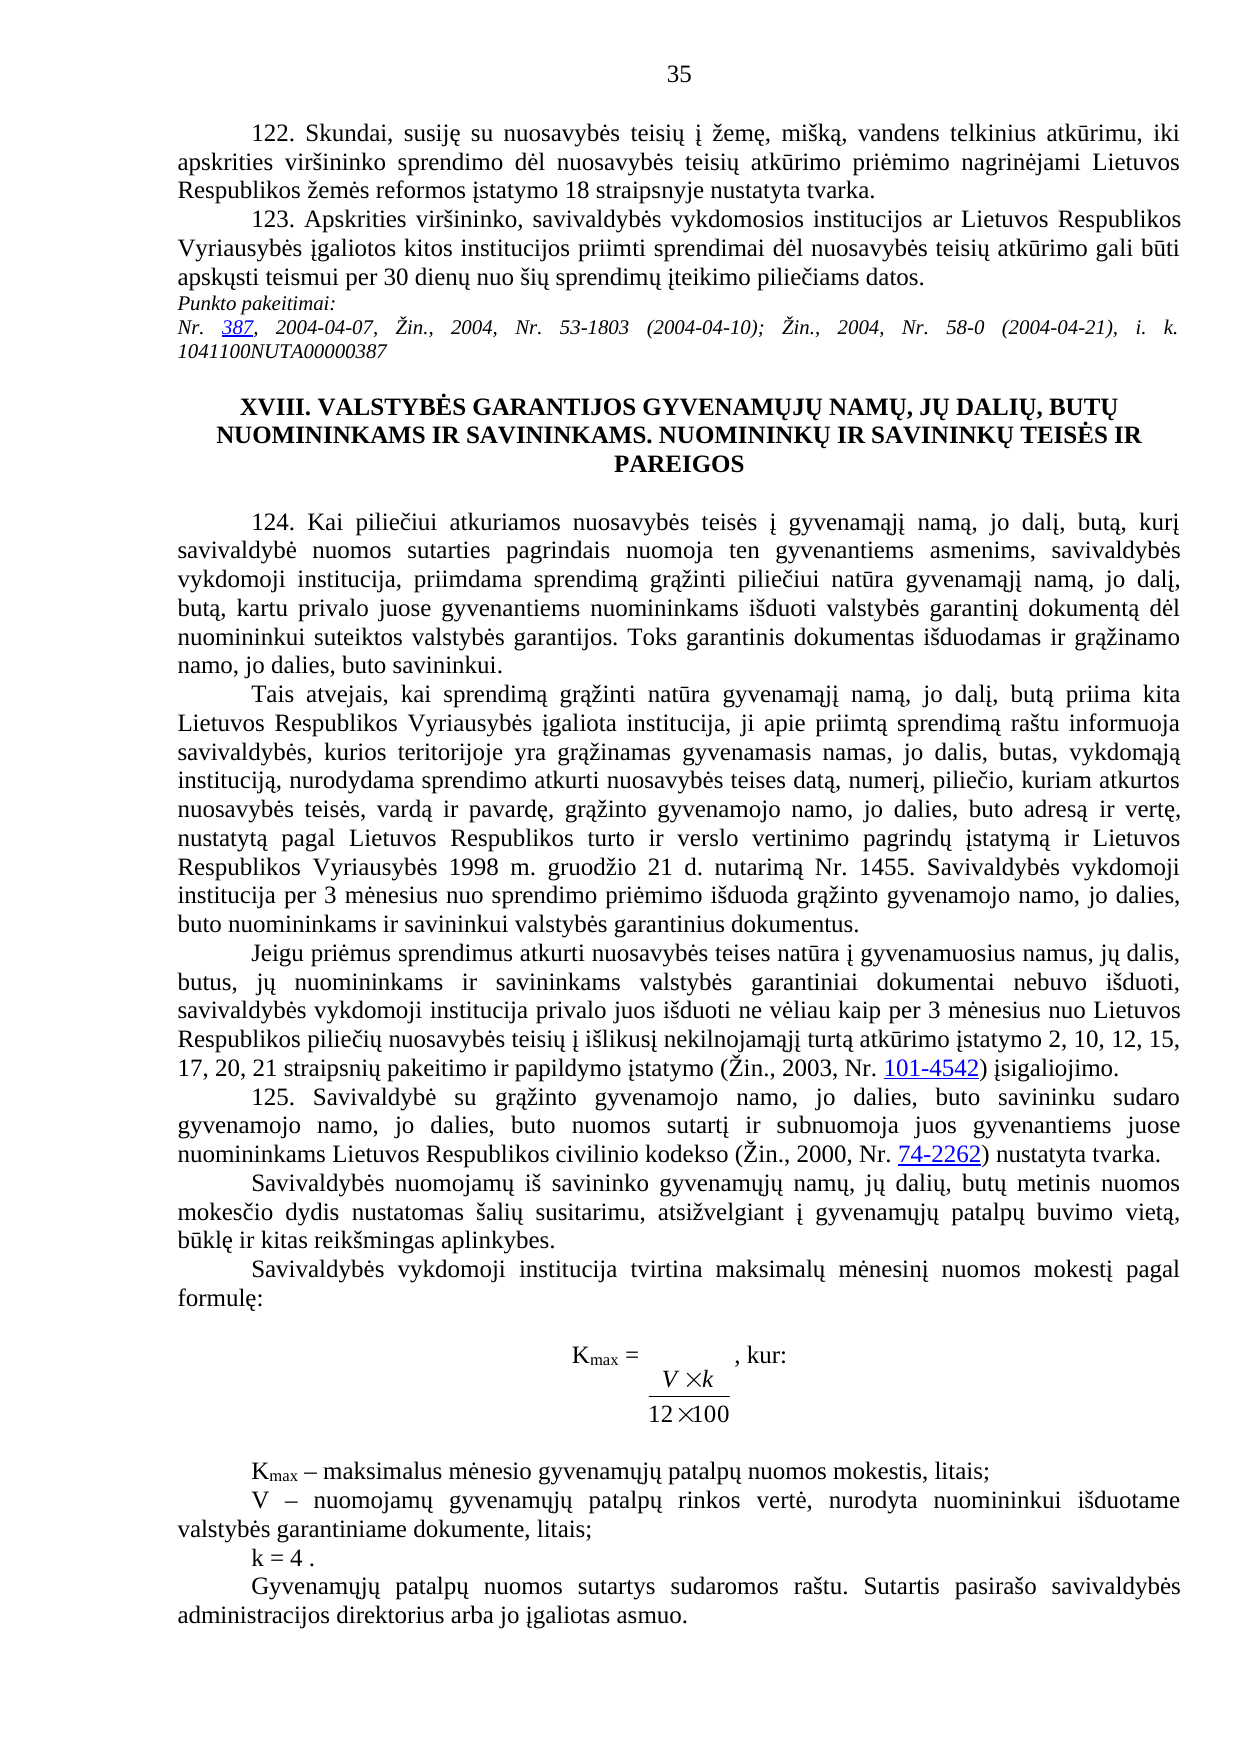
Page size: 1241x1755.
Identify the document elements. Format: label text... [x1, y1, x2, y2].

text k = 4 . [177, 1543, 1181, 1571]
text Tais atvejais, kai sprendimą grąžinti natūra gyvenamąjį namą, jo dalį, butą priima kita Lietuvos Respublikos Vyriausybės įgaliota institucija, ji apie priimtą sprendimą raštu informuoja savivaldybės, kurios teritorijoje yra grąžinamas gyvenamasis namas, jo dalis, butas, vykdomąją instituciją, nurodydama sprendimo atkurti nuosavybės teises datą, numerį, piliečio, kuriam atkurtos nuosavybės teisės, vardą ir pavardę, grąžinto gyvenamojo namo, jo dalies, buto adresą ir vertę, nustatytą pagal Lietuvos Respublikos turto ir verslo vertinimo pagrindų įstatymą ir Lietuvos Respublikos Vyriausybės 1998 m. gruodžio 21 d. nutarimą Nr. 1455. Savivaldybės vykdomoji institucija per 3 mėnesius nuo sprendimo priėmimo išduoda grąžinto gyvenamojo namo, jo dalies, buto nuomininkams ir savininkui valstybės garantinius dokumentus. [177, 679, 1181, 938]
text Savivaldybės nuomojamų iš savininko gyvenamųjų namų, jų dalių, butų metinis nuomos mokesčio dydis nustatomas šalių susitarimu, atsižvelgiant į gyvenamųjų patalpų buvimo vietą, būklę ir kitas reikšmingas aplinkybes. [177, 1168, 1181, 1254]
text Kmax = , kur: [177, 1340, 1181, 1428]
text Nr. 387, 2004-04-07, Žin., 2004, Nr. 53-1803 (2004-04-10); Žin., 2004, Nr. 58-0 (2004-04-21), i. k. 1041100NUTA00000387 [177, 315, 1181, 363]
text Jeigu priėmus sprendimus atkurti nuosavybės teises natūra į gyvenamuosius namus, jų dalis, butus, jų nuomininkams ir savininkams valstybės garantiniai dokumentai nebuvo išduoti, savivaldybės vykdomoji institucija privalo juos išduoti ne vėliau kaip per 3 mėnesius nuo Lietuvos Respublikos piliečių nuosavybės teisių į išlikusį nekilnojamąjį turtą atkūrimo įstatymo 2, 10, 12, 15, 17, 20, 21 straipsnių pakeitimo ir papildymo įstatymo (Žin., 2003, Nr. 101-4542) įsigaliojimo. [177, 938, 1181, 1082]
text 123. Apskrities viršininko, savivaldybės vykdomosios institucijos ar Lietuvos Respublikos Vyriausybės įgaliotos kitos institucijos priimti sprendimai dėl nuosavybės teisių atkūrimo gali būti apskųsti teismui per 30 dienų nuo šių sprendimų įteikimo piliečiams datos. [177, 204, 1181, 291]
text Kmax – maksimalus mėnesio gyvenamųjų patalpų nuomos mokestis, litais; [177, 1456, 1181, 1485]
text 124. Kai piliečiui atkuriamos nuosavybės teisės į gyvenamąjį namą, jo dalį, butą, kurį savivaldybė nuomos sutarties pagrindais nuomoja ten gyvenantiems asmenims, savivaldybės vykdomoji institucija, priimdama sprendimą grąžinti piliečiui natūra gyvenamąjį namą, jo dalį, butą, kartu privalo juose gyvenantiems nuomininkams išduoti valstybės garantinį dokumentą dėl nuomininkui suteiktos valstybės garantijos. Toks garantinis dokumentas išduodamas ir grąžinamo namo, jo dalies, buto savininkui. [177, 507, 1181, 679]
text Punkto pakeitimai: [177, 291, 1181, 315]
text V – nuomojamų gyvenamųjų patalpų rinkos vertė, nurodyta nuomininkui išduotame valstybės garantiniame dokumente, litais; [177, 1485, 1181, 1543]
text 122. Skundai, susiję su nuosavybės teisių į žemę, mišką, vandens telkinius atkūrimu, iki apskrities viršininko sprendimo dėl nuosavybės teisių atkūrimo priėmimo nagrinėjami Lietuvos Respublikos žemės reformos įstatymo 18 straipsnyje nustatyta tvarka. [177, 118, 1181, 204]
text XVIII. Valstybės garantijos gyvenamųjų namų, jų dalių, butų nuomininkams ir savininkams. Nuomininkų ir savininkų teisės ir pareigos [177, 392, 1181, 478]
text 125. Savivaldybė su grąžinto gyvenamojo namo, jo dalies, buto savininku sudaro gyvenamojo namo, jo dalies, buto nuomos sutartį ir subnuomoja juos gyvenantiems juose nuomininkams Lietuvos Respublikos civilinio kodekso (Žin., 2000, Nr. 74-2262) nustatyta tvarka. [177, 1082, 1181, 1168]
text Savivaldybės vykdomoji institucija tvirtina maksimalų mėnesinį nuomos mokestį pagal formulę: [177, 1254, 1181, 1312]
text Gyvenamųjų patalpų nuomos sutartys sudaromos raštu. Sutartis pasirašo savivaldybės administracijos direktorius arba jo įgaliotas asmuo. [177, 1571, 1181, 1629]
